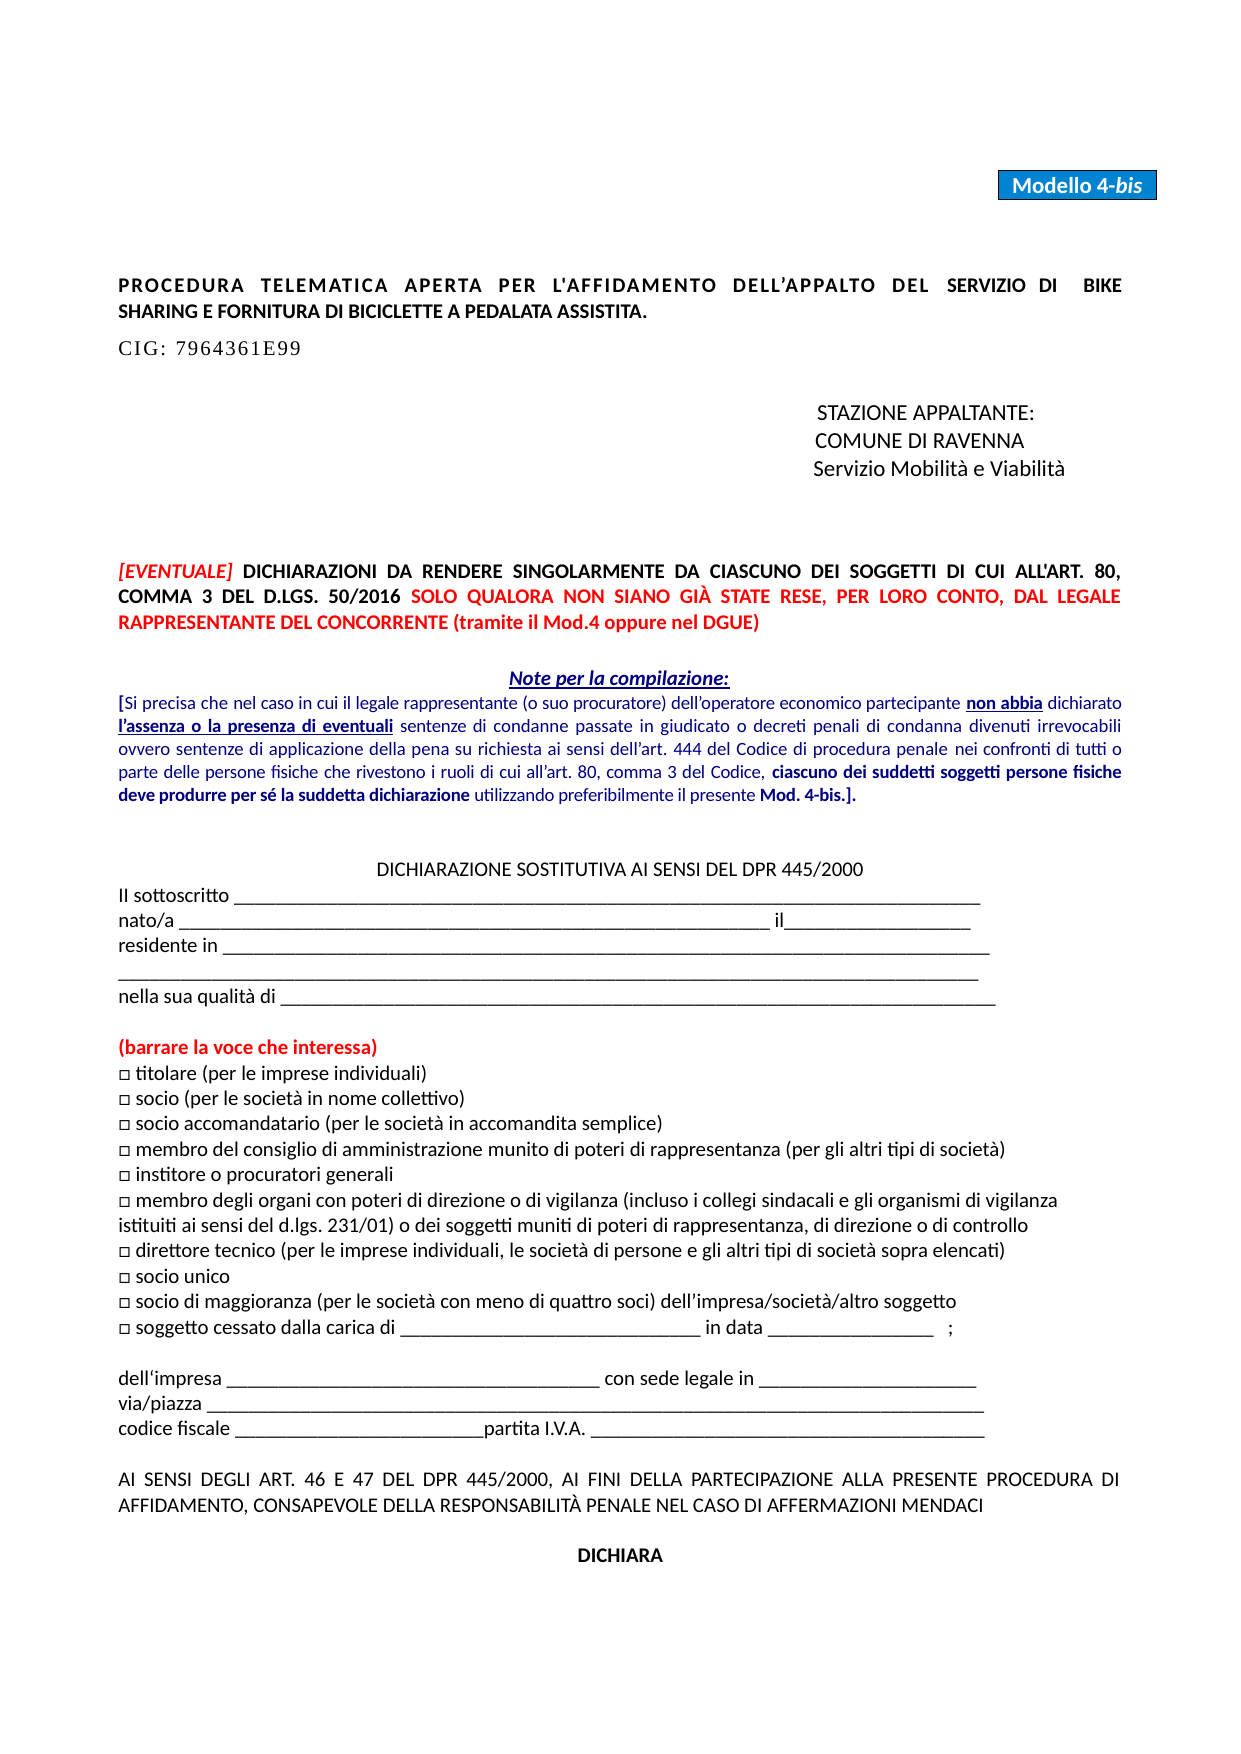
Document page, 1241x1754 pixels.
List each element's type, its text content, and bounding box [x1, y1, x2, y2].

text DICHIARAZIONE SOSTITUTIVA AI SENSI DEL DPR 445/2000 [118, 856, 1122, 882]
text via/piazza ___________________________________________________________________________ [118, 1390, 1122, 1416]
text □ socio di maggioranza (per le società con meno di quattro soci) dell’impresa/società/altro soggetto [118, 1288, 1122, 1314]
text □ socio unico [118, 1263, 1122, 1288]
text □ socio (per le società in nome collettivo) [118, 1085, 1122, 1111]
text nato/a _________________________________________________________ il__________________ [118, 907, 1122, 933]
text [Si precisa che nel caso in cui il legale rappresentante (o suo procuratore) dell’operatore economico partecipante non abbia dichiarato l’assenza o la presenza di eventuali sentenze di condanne passate in giudicato o decreti penali di condanna divenuti irrevocabili ovvero sentenze di applicazione della pena su richiesta ai sensi dell’art. 444 del Codice di procedura penale nei confronti di tutti o parte delle persone fisiche che rivestono i ruoli di cui all’art. 80, comma 3 del Codice, ciascuno dei suddetti soggetti persone fisiche deve produrre per sé la suddetta dichiarazione utilizzando preferibilmente il presente Mod. 4-bis.]. [118, 691, 1122, 806]
text nella sua qualità di _____________________________________________________________________ [118, 983, 1122, 1009]
text □ soggetto cessato dalla carica di _____________________________ in data ________________ ; [118, 1314, 1122, 1339]
text AI SENSI DEGLI ART. 46 E 47 DEL DPR 445/2000, AI FINI DELLA PARTECIPAZIONE ALLA PRESENTE PROCEDURA DI AFFIDAMENTO, CONSAPEVOLE DELLA RESPONSABILITÀ PENALE NEL CASO DI AFFERMAZIONI MENDACI [118, 1466, 1122, 1517]
text DICHIARA [118, 1543, 1122, 1568]
text □ socio accomandatario (per le società in accomandita semplice) [118, 1111, 1122, 1136]
text [EVENTUALE] DICHIARAZIONI DA RENDERE SINGOLARMENTE DA CIASCUNO DEI SOGGETTI DI CUI ALL'ART. 80, COMMA 3 DEL D.LGS. 50/2016 SOLO QUALORA NON SIANO GIÀ STATE RESE, PER LORO CONTO, DAL LEGALE RAPPRESENTANTE DEL CONCORRENTE (tramite il Mod.4 oppure nel DGUE) [118, 558, 1122, 634]
text □ membro del consiglio di amministrazione munito di poteri di rappresentanza (per gli altri tipi di società) [118, 1136, 1122, 1161]
table_header Modello 4-bis [999, 171, 1156, 199]
text II sottoscritto ________________________________________________________________________ [118, 882, 1122, 907]
text Servizio Mobilità e Viabilità [118, 454, 1122, 482]
text STAZIONE APPALTANTE: [118, 398, 1122, 426]
text □ membro degli organi con poteri di direzione o di vigilanza (incluso i collegi sindacali e gli organismi di vigilanza istituiti ai sensi del d.lgs. 231/01) o dei soggetti muniti di poteri di rappresentanza, di direzione o di controllo [118, 1187, 1122, 1238]
text □ institore o procuratori generali [118, 1161, 1122, 1187]
text Note per la compilazione: [118, 666, 1122, 691]
text PROCEDURA TELEMATICA APERTA PER L'AFFIDAMENTO DELL’APPALTO DEL SERVIZIO DI BIKE SHARING E FORNITURA DI BICICLETTE A PEDALATA ASSISTITA. [118, 273, 1122, 323]
text CIG: 7964361E99 [118, 336, 1122, 360]
text (barrare la voce che interessa) [118, 1034, 1122, 1060]
text codice fiscale ________________________partita I.V.A. ______________________________________ [118, 1416, 1122, 1441]
text □ direttore tecnico (per le imprese individuali, le società di persone e gli altri tipi di società sopra elencati) [118, 1238, 1122, 1263]
text □ titolare (per le imprese individuali) [118, 1060, 1122, 1085]
text dell‘impresa ____________________________________ con sede legale in _____________________ [118, 1365, 1122, 1390]
text residente in __________________________________________________________________________ [118, 933, 1122, 958]
text ___________________________________________________________________________________ [118, 958, 1122, 983]
text COMUNE DI RAVENNA [118, 426, 1122, 454]
